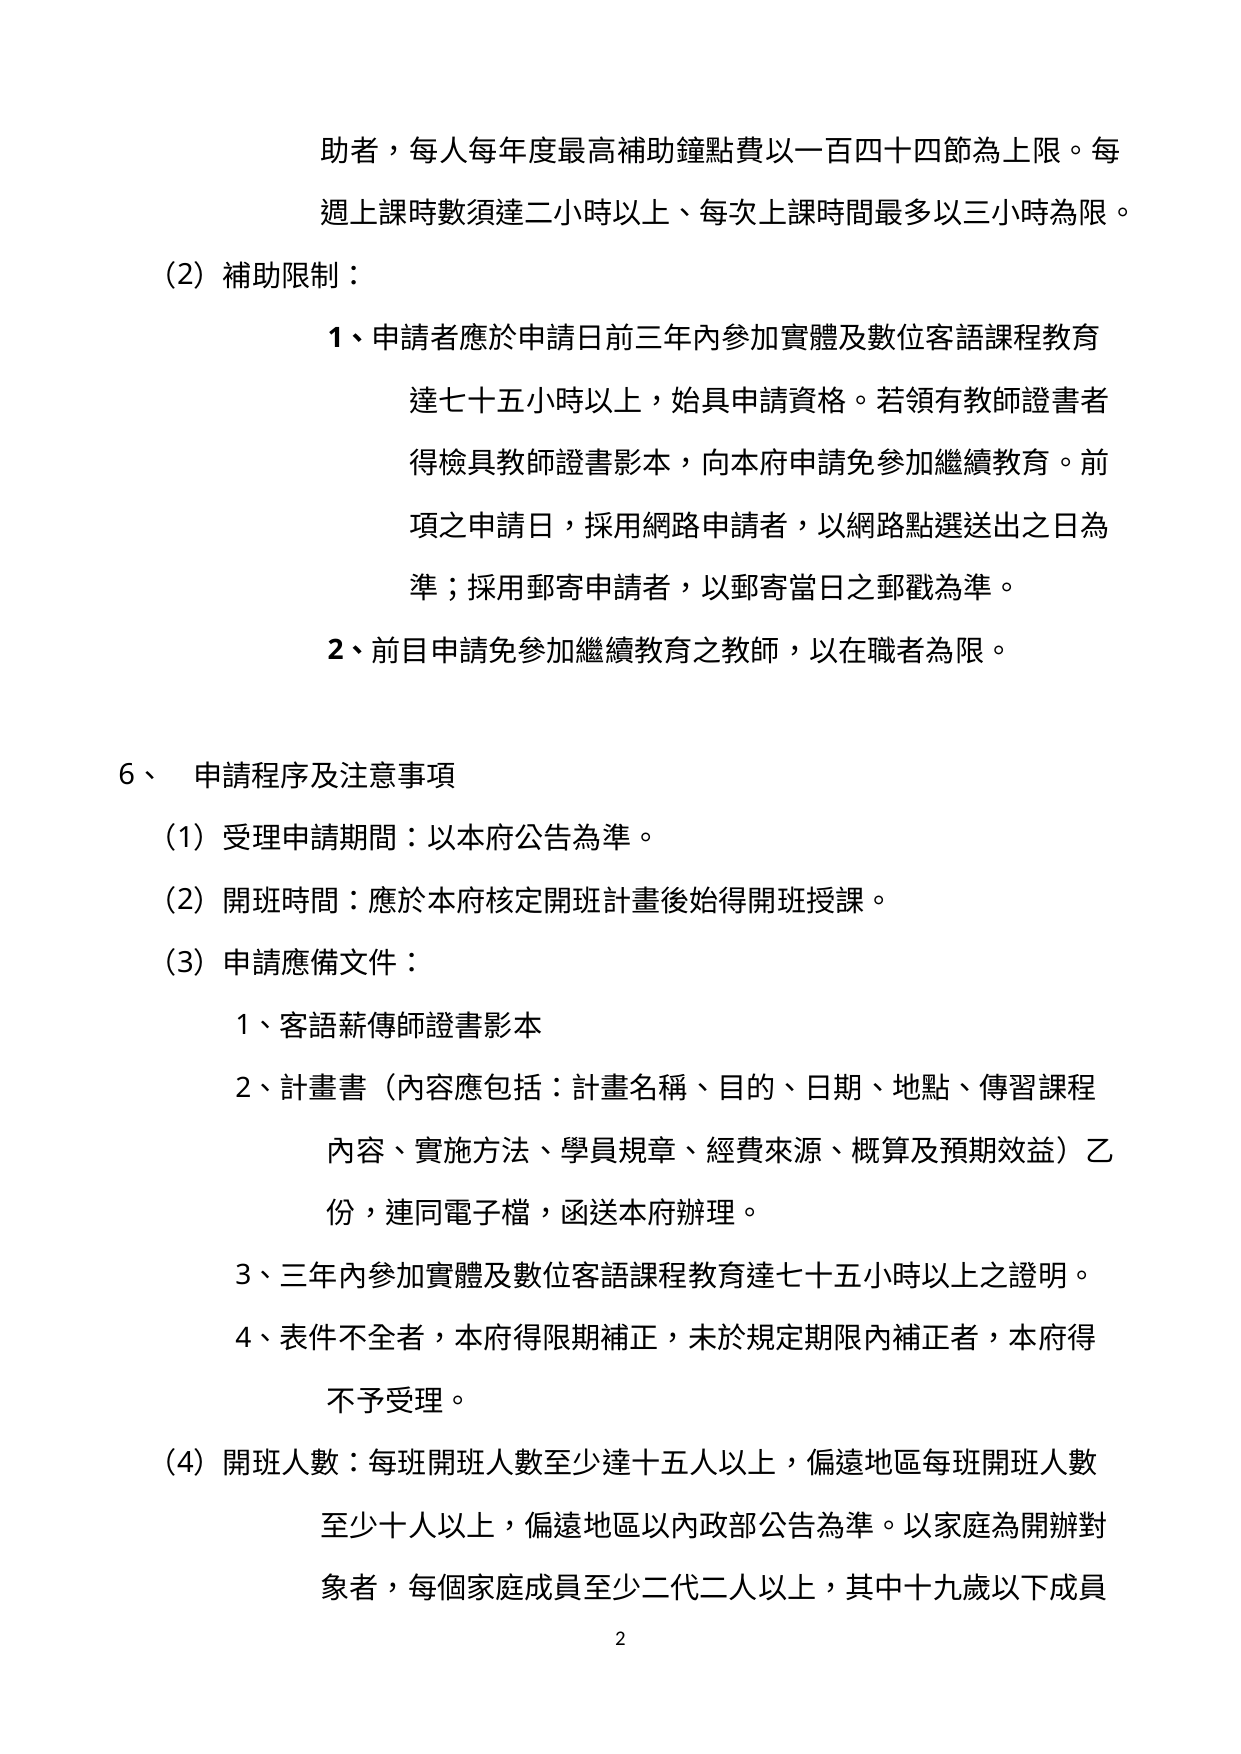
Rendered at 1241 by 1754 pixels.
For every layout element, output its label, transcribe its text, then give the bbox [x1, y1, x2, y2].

list 受理申請期間：以本府公告為準。 [148, 794, 1122, 857]
list 申請者應於申請日前三年內參加實體及數位客語課程教育達七十五小時以上，始具申請資格。若領有教師證書者得檢具教師證書影本，向本府申請免參加繼續教育。前項之申請日，採用網路申請者，以網路點選送出之日為準；採用郵寄申請者，以郵寄當日之郵戳為準。 [327, 294, 1122, 607]
list 表件不全者，本府得限期補正，未於規定期限內補正者，本府得不予受理。 [235, 1294, 1122, 1419]
list 計畫書（內容應包括：計畫名稱、目的、日期、地點、傳習課程內容、實施方法、學員規章、經費來源、概算及預期效益）乙份，連同電子檔，函送本府辦理。 [235, 1044, 1122, 1232]
list 補助限制： [148, 232, 1122, 294]
list 補助原則：授課人員上課時數，應依補助經費來源之作業相關規定核給。依客家委員會推動客語深根服務計畫補助作業要點給予補助者，每人每年度最高補助鐘點費以一百四十四節為上限。每週上課時數須達二小時以上、每次上課時間最多以三小時為限。 [148, 107, 1122, 232]
list 前目申請免參加繼續教育之教師，以在職者為限。 [327, 607, 1122, 669]
list 申請程序及注意事項 [118, 732, 1122, 794]
list 開班時間：應於本府核定開班計畫後始得開班授課。 [148, 857, 1122, 919]
list 開班人數：每班開班人數至少達十五人以上，偏遠地區每班開班人數至少十人以上，偏遠地區以內政部公告為準。以家庭為開辦對象者，每個家庭成員至少二代二人以上，其中十九歲以下成員 [148, 1419, 1122, 1607]
list 客語薪傳師證書影本 [235, 982, 1122, 1044]
list 申請應備文件： [148, 919, 1122, 982]
list 三年內參加實體及數位客語課程教育達七十五小時以上之證明。 [235, 1232, 1122, 1294]
